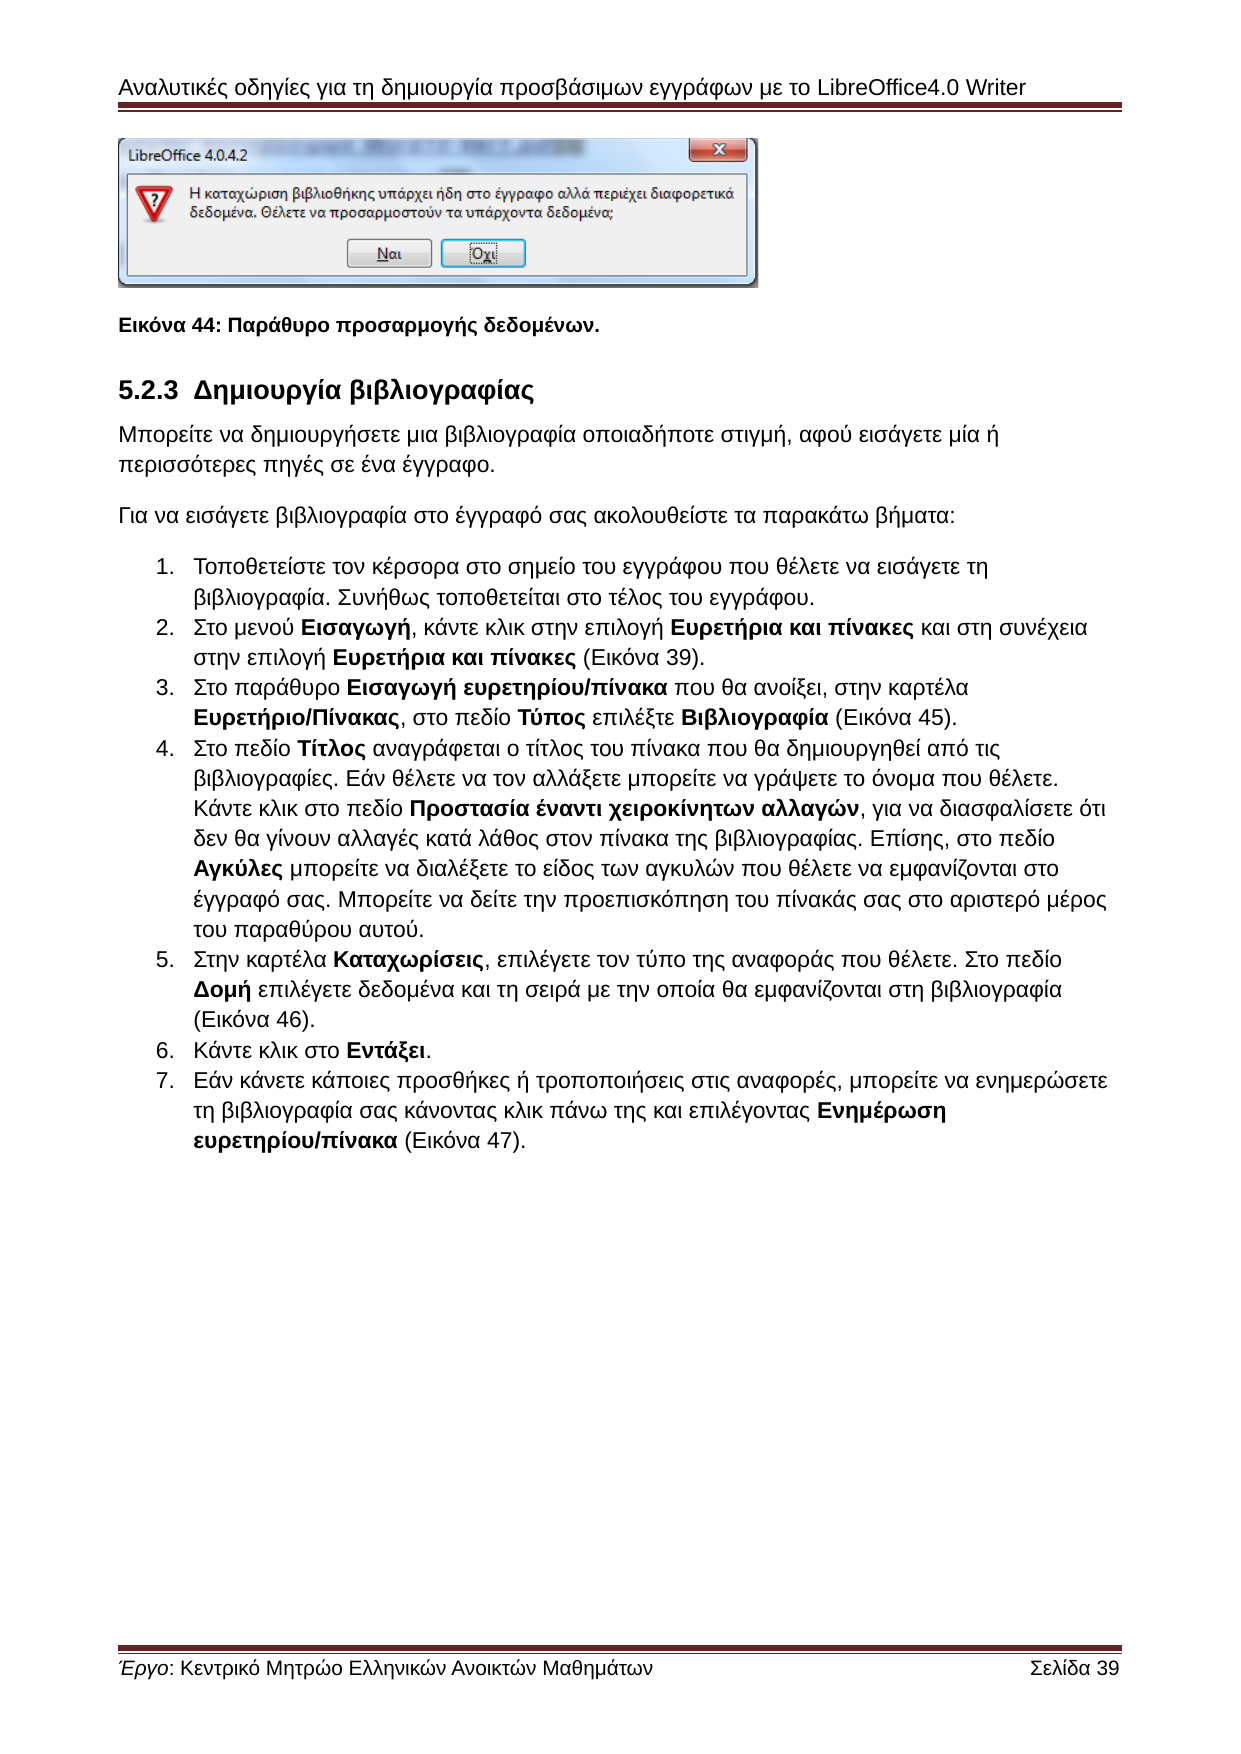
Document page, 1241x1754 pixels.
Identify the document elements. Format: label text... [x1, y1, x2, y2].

text Εικόνα 44: Παράθυρο προσαρμογής δεδομένων. [118, 313, 1122, 337]
list Στο μενού Εισαγωγή, κάντε κλικ στην επιλογή Ευρετήρια και πίνακες και στη συνέχεια στην επιλογή Ευρετήρια και πίνακες (Εικόνα 39). [156, 614, 1122, 670]
list Εάν κάνετε κάποιες προσθήκες ή τροποποιήσεις στις αναφορές, μπορείτε να ενημερώσετε τη βιβλιογραφία σας κάνοντας κλικ πάνω της και επιλέγοντας Ενημέρωση ευρετηρίου/πίνακα (Εικόνα 47). [156, 1067, 1122, 1154]
list Στο παράθυρο Εισαγωγή ευρετηρίου/πίνακα που θα ανοίξει, στην καρτέλα Ευρετήριο/Πίνακας, στο πεδίο Τύπος επιλέξτε Βιβλιογραφία (Εικόνα 45). [156, 674, 1122, 731]
list Στο πεδίο Τίτλος αναγράφεται ο τίτλος του πίνακα που θα δημιουργηθεί από τις βιβλιογραφίες. Εάν θέλετε να τον αλλάξετε μπορείτε να γράψετε το όνομα που θέλετε. Κάντε κλικ στο πεδίο Προστασία έναντι χειροκίνητων αλλαγών, για να διασφαλίσετε ότι δεν θα γίνουν αλλαγές κατά λάθος στον πίνακα της βιβλιογραφίας. Επίσης, στο πεδίο Αγκύλες μπορείτε να διαλέξετε το είδος των αγκυλών που θέλετε να εμφανίζονται στο έγγραφό σας. Μπορείτε να δείτε την προεπισκόπηση του πίνακάς σας στο αριστερό μέρος του παραθύρου αυτού. [156, 734, 1122, 942]
subtitle Δημιουργία βιβλιογραφίας [118, 374, 1122, 405]
text Μπορείτε να δημιουργήσετε μια βιβλιογραφία οποιαδήποτε στιγμή, αφού εισάγετε μία ή περισσότερες πηγές σε ένα έγγραφο. [118, 421, 1122, 478]
list Κάντε κλικ στο Εντάξει. [156, 1037, 1122, 1063]
picture [118, 138, 759, 288]
list Τοποθετείστε τον κέρσορα στο σημείο του εγγράφου που θέλετε να εισάγετε τη βιβλιογραφία. Συνήθως τοποθετείται στο τέλος του εγγράφου. [156, 553, 1122, 610]
list Στην καρτέλα Καταχωρίσεις, επιλέγετε τον τύπο της αναφοράς που θέλετε. Στο πεδίο Δομή επιλέγετε δεδομένα και τη σειρά με την οποία θα εμφανίζονται στη βιβλιογραφία (Εικόνα 46). [156, 946, 1122, 1033]
text Για να εισάγετε βιβλιογραφία στο έγγραφό σας ακολουθείστε τα παρακάτω βήματα: [118, 502, 1122, 529]
